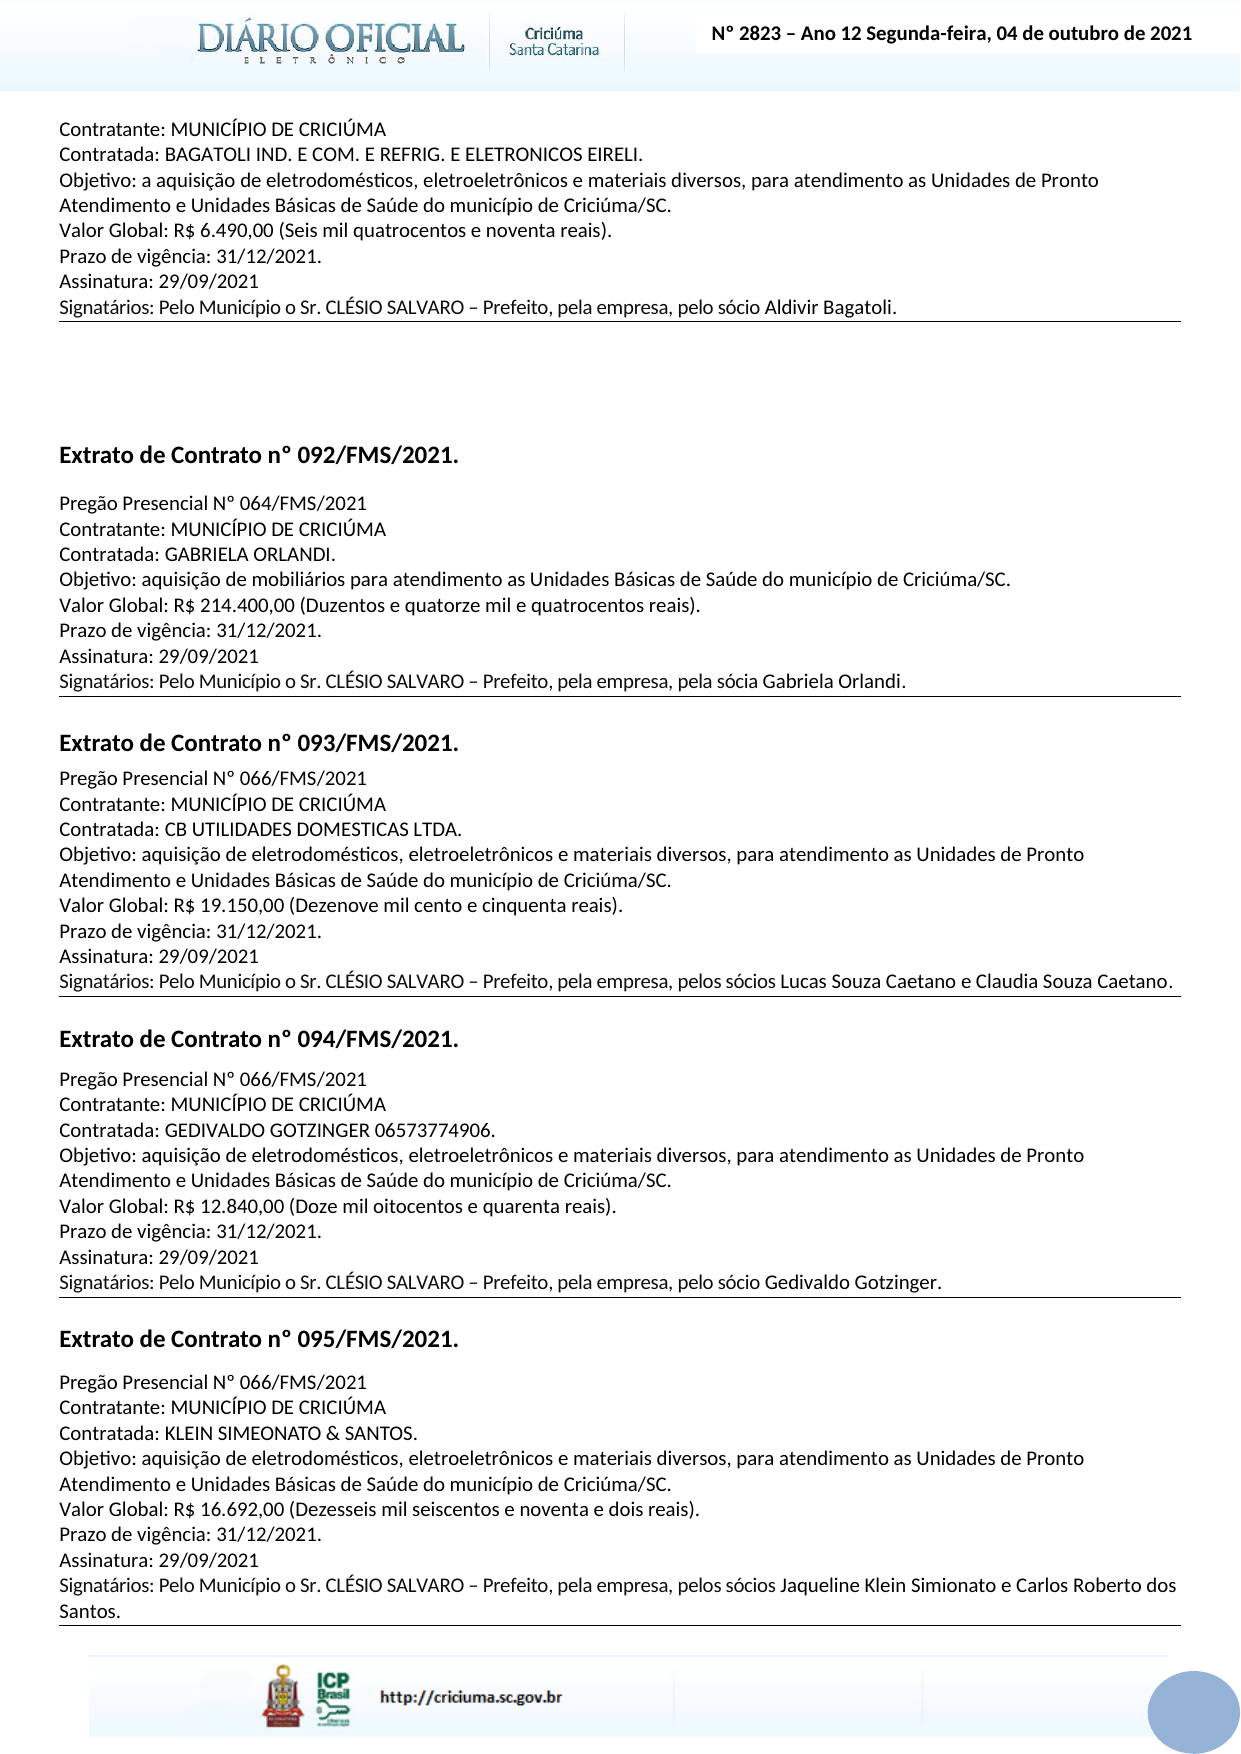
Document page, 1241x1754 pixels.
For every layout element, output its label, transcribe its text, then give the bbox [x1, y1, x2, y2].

text Extrato de Contrato nº 093/FMS/2021. [59, 727, 1181, 758]
text Prazo de vigência: 31/12/2021. [59, 617, 1181, 643]
text Extrato de Contrato nº 092/FMS/2021. [59, 439, 1181, 470]
text Contratante: MUNICÍPIO DE CRICIÚMA [59, 1394, 1181, 1420]
text Signatários: Pelo Município o Sr. CLÉSIO SALVARO – Prefeito, pela empresa, pelo sócio Aldivir Bagatoli. [59, 294, 1181, 321]
text Pregão Presencial Nº 064/FMS/2021 [59, 490, 1181, 516]
text Objetivo: aquisição de eletrodomésticos, eletroeletrônicos e materiais diversos, para atendimento as Unidades de Pronto Atendimento e Unidades Básicas de Saúde do município de Criciúma/SC. [59, 842, 1181, 892]
text Prazo de vigência: 31/12/2021. [59, 243, 1181, 268]
text Prazo de vigência: 31/12/2021. [59, 1218, 1181, 1244]
text Signatários: Pelo Município o Sr. CLÉSIO SALVARO – Prefeito, pela empresa, pelos sócios Jaqueline Klein Simionato e Carlos Roberto dos Santos. [59, 1572, 1181, 1625]
text Valor Global: R$ 16.692,00 (Dezesseis mil seiscentos e noventa e dois reais). [59, 1496, 1181, 1522]
text Contratada: KLEIN SIMEONATO & SANTOS. [59, 1420, 1181, 1445]
text Assinatura: 29/09/2021 [59, 943, 1181, 969]
text Pregão Presencial Nº 066/FMS/2021 [59, 765, 1181, 791]
text Contratante: MUNICÍPIO DE CRICIÚMA [59, 516, 1181, 541]
text Extrato de Contrato nº 094/FMS/2021. [59, 1023, 1181, 1053]
text Pregão Presencial Nº 066/FMS/2021 [59, 1066, 1181, 1091]
text Assinatura: 29/09/2021 [59, 1547, 1181, 1572]
text Extrato de Contrato nº 095/FMS/2021. [59, 1323, 1181, 1354]
text Signatários: Pelo Município o Sr. CLÉSIO SALVARO – Prefeito, pela empresa, pela sócia Gabriela Orlandi. [59, 668, 1181, 696]
text Contratada: GEDIVALDO GOTZINGER 06573774906. [59, 1117, 1181, 1142]
text Contratante: MUNICÍPIO DE CRICIÚMA [59, 791, 1181, 816]
text Valor Global: R$ 214.400,00 (Duzentos e quatorze mil e quatrocentos reais). [59, 592, 1181, 617]
text Contratante: MUNICÍPIO DE CRICIÚMA [59, 1091, 1181, 1117]
text Valor Global: R$ 6.490,00 (Seis mil quatrocentos e noventa reais). [59, 218, 1181, 243]
text Prazo de vigência: 31/12/2021. [59, 1522, 1181, 1547]
text Prazo de vigência: 31/12/2021. [59, 918, 1181, 943]
text Objetivo: aquisição de eletrodomésticos, eletroeletrônicos e materiais diversos, para atendimento as Unidades de Pronto Atendimento e Unidades Básicas de Saúde do município de Criciúma/SC. [59, 1445, 1181, 1496]
text Contratada: CB UTILIDADES DOMESTICAS LTDA. [59, 816, 1181, 842]
text Pregão Presencial Nº 066/FMS/2021 [59, 1369, 1181, 1394]
text Valor Global: R$ 19.150,00 (Dezenove mil cento e cinquenta reais). [59, 892, 1181, 918]
text Objetivo: aquisição de mobiliários para atendimento as Unidades Básicas de Saúde do município de Criciúma/SC. [59, 567, 1181, 592]
text Objetivo: a aquisição de eletrodomésticos, eletroeletrônicos e materiais diversos, para atendimento as Unidades de Pronto Atendimento e Unidades Básicas de Saúde do município de Criciúma/SC. [59, 167, 1181, 218]
text Contratada: BAGATOLI IND. E COM. E REFRIG. E ELETRONICOS EIRELI. [59, 141, 1181, 167]
text Contratante: MUNICÍPIO DE CRICIÚMA [59, 116, 1181, 141]
text Signatários: Pelo Município o Sr. CLÉSIO SALVARO – Prefeito, pela empresa, pelos sócios Lucas Souza Caetano e Claudia Souza Caetano. [59, 969, 1181, 996]
text Assinatura: 29/09/2021 [59, 643, 1181, 668]
text Contratada: GABRIELA ORLANDI. [59, 541, 1181, 567]
text Signatários: Pelo Município o Sr. CLÉSIO SALVARO – Prefeito, pela empresa, pelo sócio Gedivaldo Gotzinger. [59, 1269, 1181, 1297]
text Assinatura: 29/09/2021 [59, 268, 1181, 294]
text Assinatura: 29/09/2021 [59, 1244, 1181, 1269]
text Objetivo: aquisição de eletrodomésticos, eletroeletrônicos e materiais diversos, para atendimento as Unidades de Pronto Atendimento e Unidades Básicas de Saúde do município de Criciúma/SC. [59, 1142, 1181, 1193]
text Valor Global: R$ 12.840,00 (Doze mil oitocentos e quarenta reais). [59, 1193, 1181, 1218]
